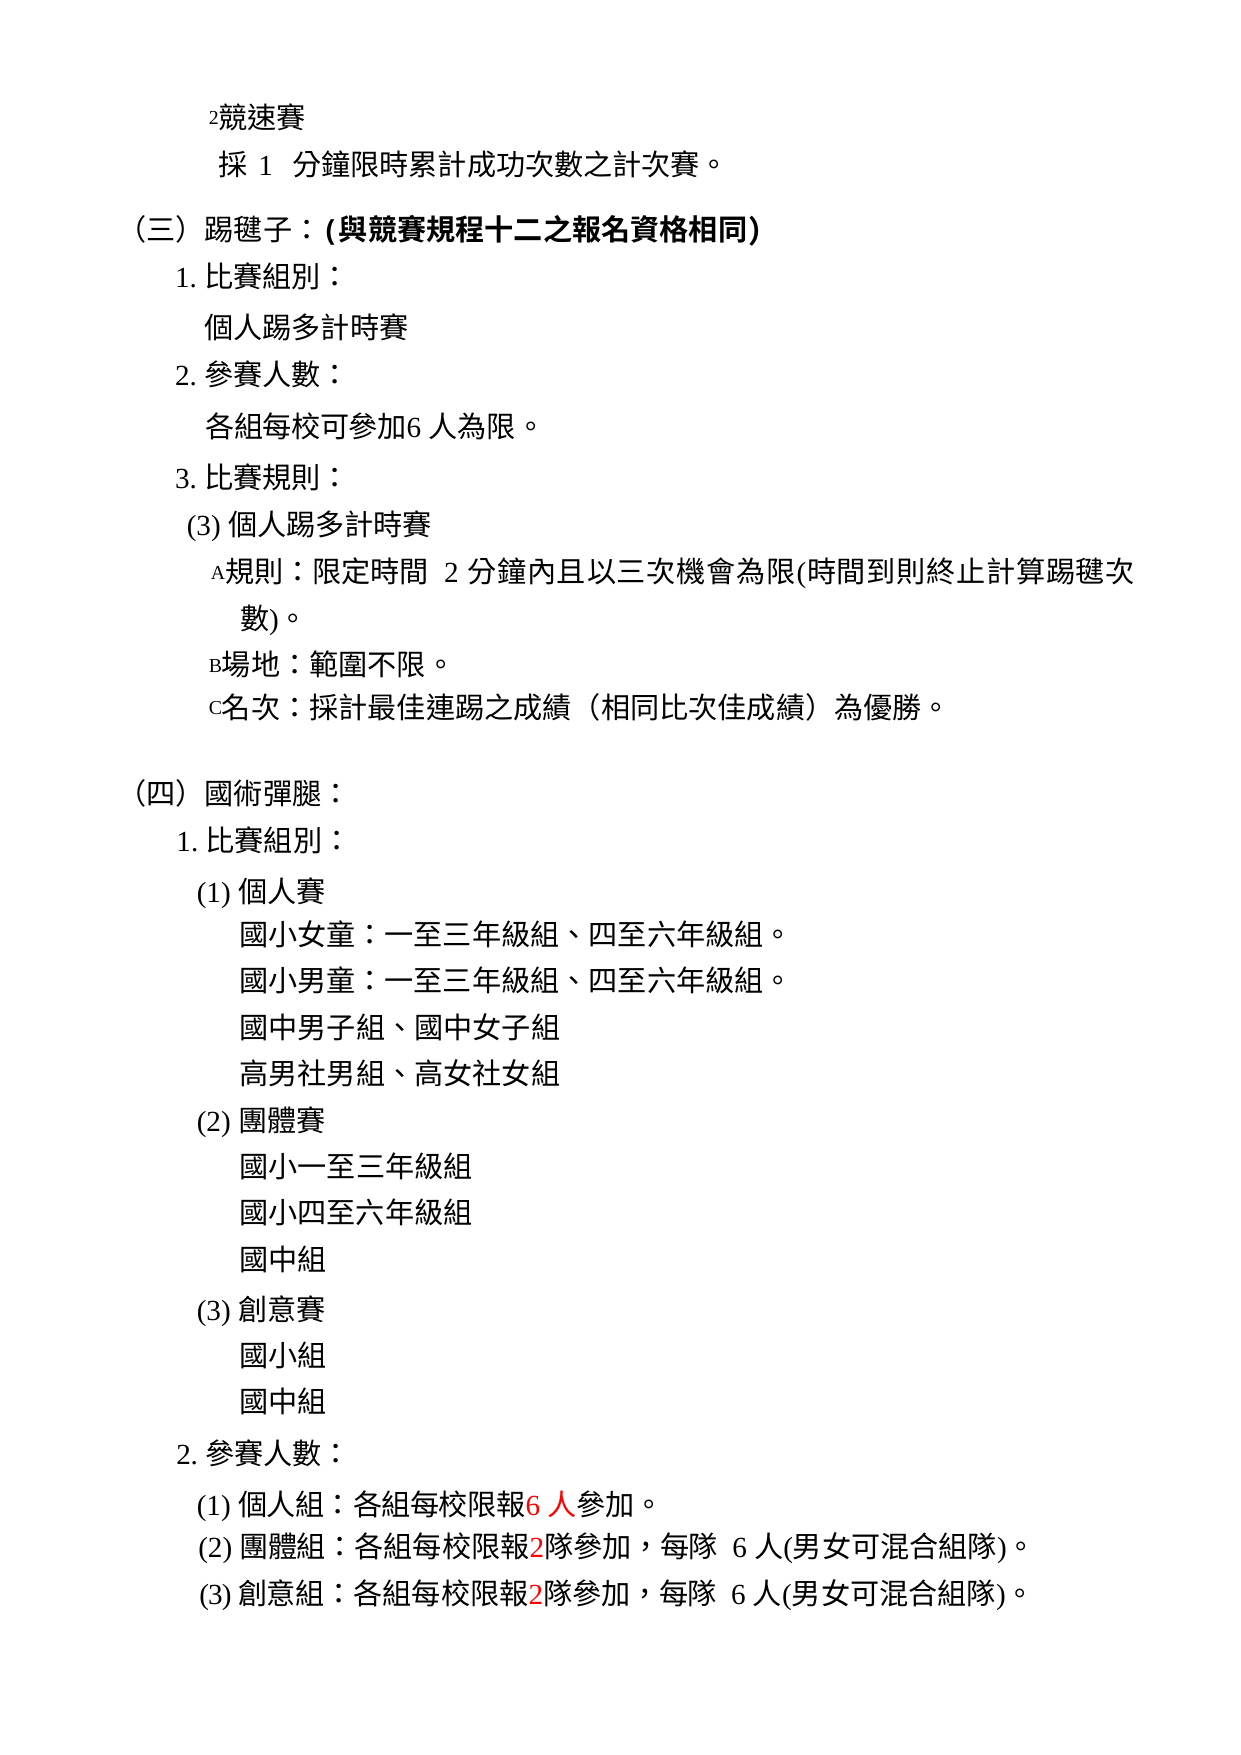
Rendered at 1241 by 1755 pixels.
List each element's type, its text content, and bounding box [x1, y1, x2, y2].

text 3. 比賽規則： [89, 455, 1136, 497]
text 1. 比賽組別： [89, 253, 1136, 296]
text 國中組 [222, 1237, 861, 1279]
text 高男社男組、高女社女組 [222, 1051, 1136, 1093]
text (1) 個人組：各組每校限報6 人參加。 [73, 1482, 1170, 1524]
text C名次：採計最佳連踢之成績（相同比次佳成績）為優勝。 [187, 684, 1021, 727]
text (3) 創意組：各組每校限報2隊參加，每隊 6 人(男女可混合組隊)。 [73, 1570, 1136, 1613]
text 個人踢多計時賽 [73, 305, 1170, 347]
text B場地：範圍不限。 [187, 642, 1021, 684]
text 國小一至三年級組 [222, 1144, 861, 1186]
text 1. 比賽組別： [89, 818, 1136, 860]
text 2. 參賽人數： [89, 352, 1136, 394]
text （三）踢毽子：(與競賽規程十二之報名資格相同) [117, 206, 1170, 248]
text （四）國術彈腿： [117, 771, 1170, 813]
text 國中男子組、國中女子組 [222, 1004, 1170, 1047]
text 國中組 [222, 1379, 858, 1421]
text (3) 個人踢多計時賽 [187, 501, 1170, 544]
text 2競速賽 [187, 94, 1021, 137]
text 採 1 分鐘限時累計成功次數之計次賽。 [73, 142, 756, 184]
text 國小女童：一至三年級組、四至六年級組。 [222, 911, 1136, 954]
text A規則：限定時間 2 分鐘內且以三次機會為限(時間到則終止計算踢毽次數)。 [187, 549, 1136, 638]
text 各組每校可參加6 人為限。 [89, 403, 1136, 446]
text (3) 創意賽 [73, 1286, 914, 1328]
text 國小四至六年級組 [222, 1190, 861, 1232]
text (2) 團體賽 [73, 1097, 1150, 1139]
text 2. 參賽人數： [176, 1430, 1136, 1473]
text 國小組 [222, 1332, 858, 1375]
text 國小男童：一至三年級組、四至六年級組。 [222, 958, 1136, 1000]
text (2) 團體組：各組每校限報2隊參加，每隊 6 人(男女可混合組隊)。 [73, 1524, 1170, 1566]
text (1) 個人賽 [73, 869, 1170, 911]
